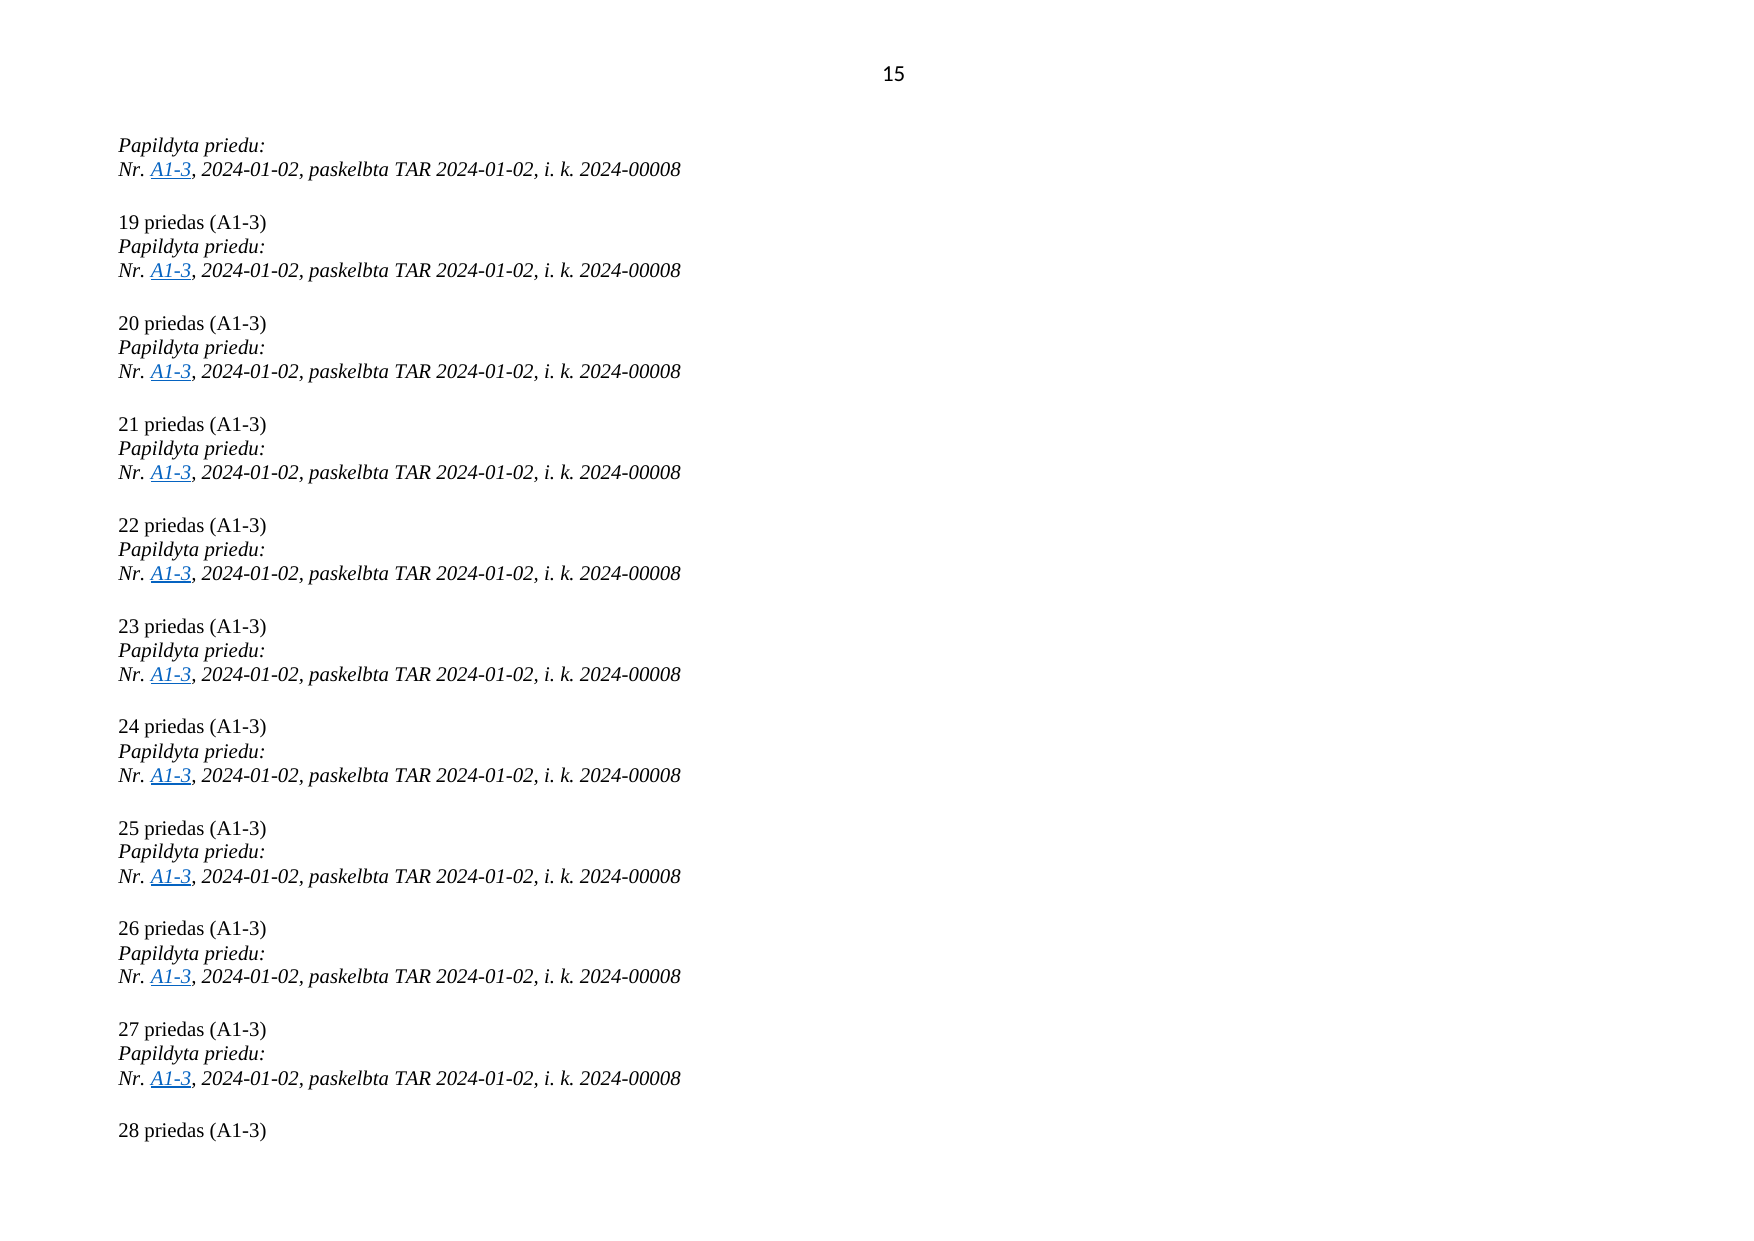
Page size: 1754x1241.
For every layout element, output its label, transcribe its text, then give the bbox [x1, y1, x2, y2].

text Papildyta priedu: [118, 335, 1668, 359]
text Nr. A1-3, 2024-01-02, paskelbta TAR 2024-01-02, i. k. 2024-00008 [118, 460, 1668, 484]
text Papildyta priedu: [118, 738, 1668, 763]
text Nr. A1-3, 2024-01-02, paskelbta TAR 2024-01-02, i. k. 2024-00008 [118, 662, 1668, 686]
text 19 priedas (A1-3) [118, 210, 1668, 234]
text Papildyta priedu: [118, 436, 1668, 460]
text Nr. A1-3, 2024-01-02, paskelbta TAR 2024-01-02, i. k. 2024-00008 [118, 561, 1668, 585]
text Papildyta priedu: [118, 1041, 1668, 1065]
text Papildyta priedu: [118, 940, 1668, 964]
text Papildyta priedu: [118, 234, 1668, 258]
text Nr. A1-3, 2024-01-02, paskelbta TAR 2024-01-02, i. k. 2024-00008 [118, 157, 1668, 181]
text 24 priedas (A1-3) [118, 714, 1668, 738]
text Nr. A1-3, 2024-01-02, paskelbta TAR 2024-01-02, i. k. 2024-00008 [118, 359, 1668, 383]
text 20 priedas (A1-3) [118, 311, 1668, 335]
text Papildyta priedu: [118, 537, 1668, 561]
text Papildyta priedu: [118, 839, 1668, 863]
text Nr. A1-3, 2024-01-02, paskelbta TAR 2024-01-02, i. k. 2024-00008 [118, 258, 1668, 282]
text Nr. A1-3, 2024-01-02, paskelbta TAR 2024-01-02, i. k. 2024-00008 [118, 964, 1668, 988]
text 23 priedas (A1-3) [118, 613, 1668, 638]
text 25 priedas (A1-3) [118, 815, 1668, 839]
text 22 priedas (A1-3) [118, 513, 1668, 537]
text 21 priedas (A1-3) [118, 412, 1668, 436]
text Papildyta priedu: [118, 133, 1668, 157]
text 26 priedas (A1-3) [118, 916, 1668, 940]
text 27 priedas (A1-3) [118, 1017, 1668, 1041]
text Nr. A1-3, 2024-01-02, paskelbta TAR 2024-01-02, i. k. 2024-00008 [118, 863, 1668, 888]
text Nr. A1-3, 2024-01-02, paskelbta TAR 2024-01-02, i. k. 2024-00008 [118, 1065, 1668, 1089]
text Nr. A1-3, 2024-01-02, paskelbta TAR 2024-01-02, i. k. 2024-00008 [118, 763, 1668, 787]
text Papildyta priedu: [118, 638, 1668, 662]
text 28 priedas (A1-3) [118, 1118, 1668, 1142]
